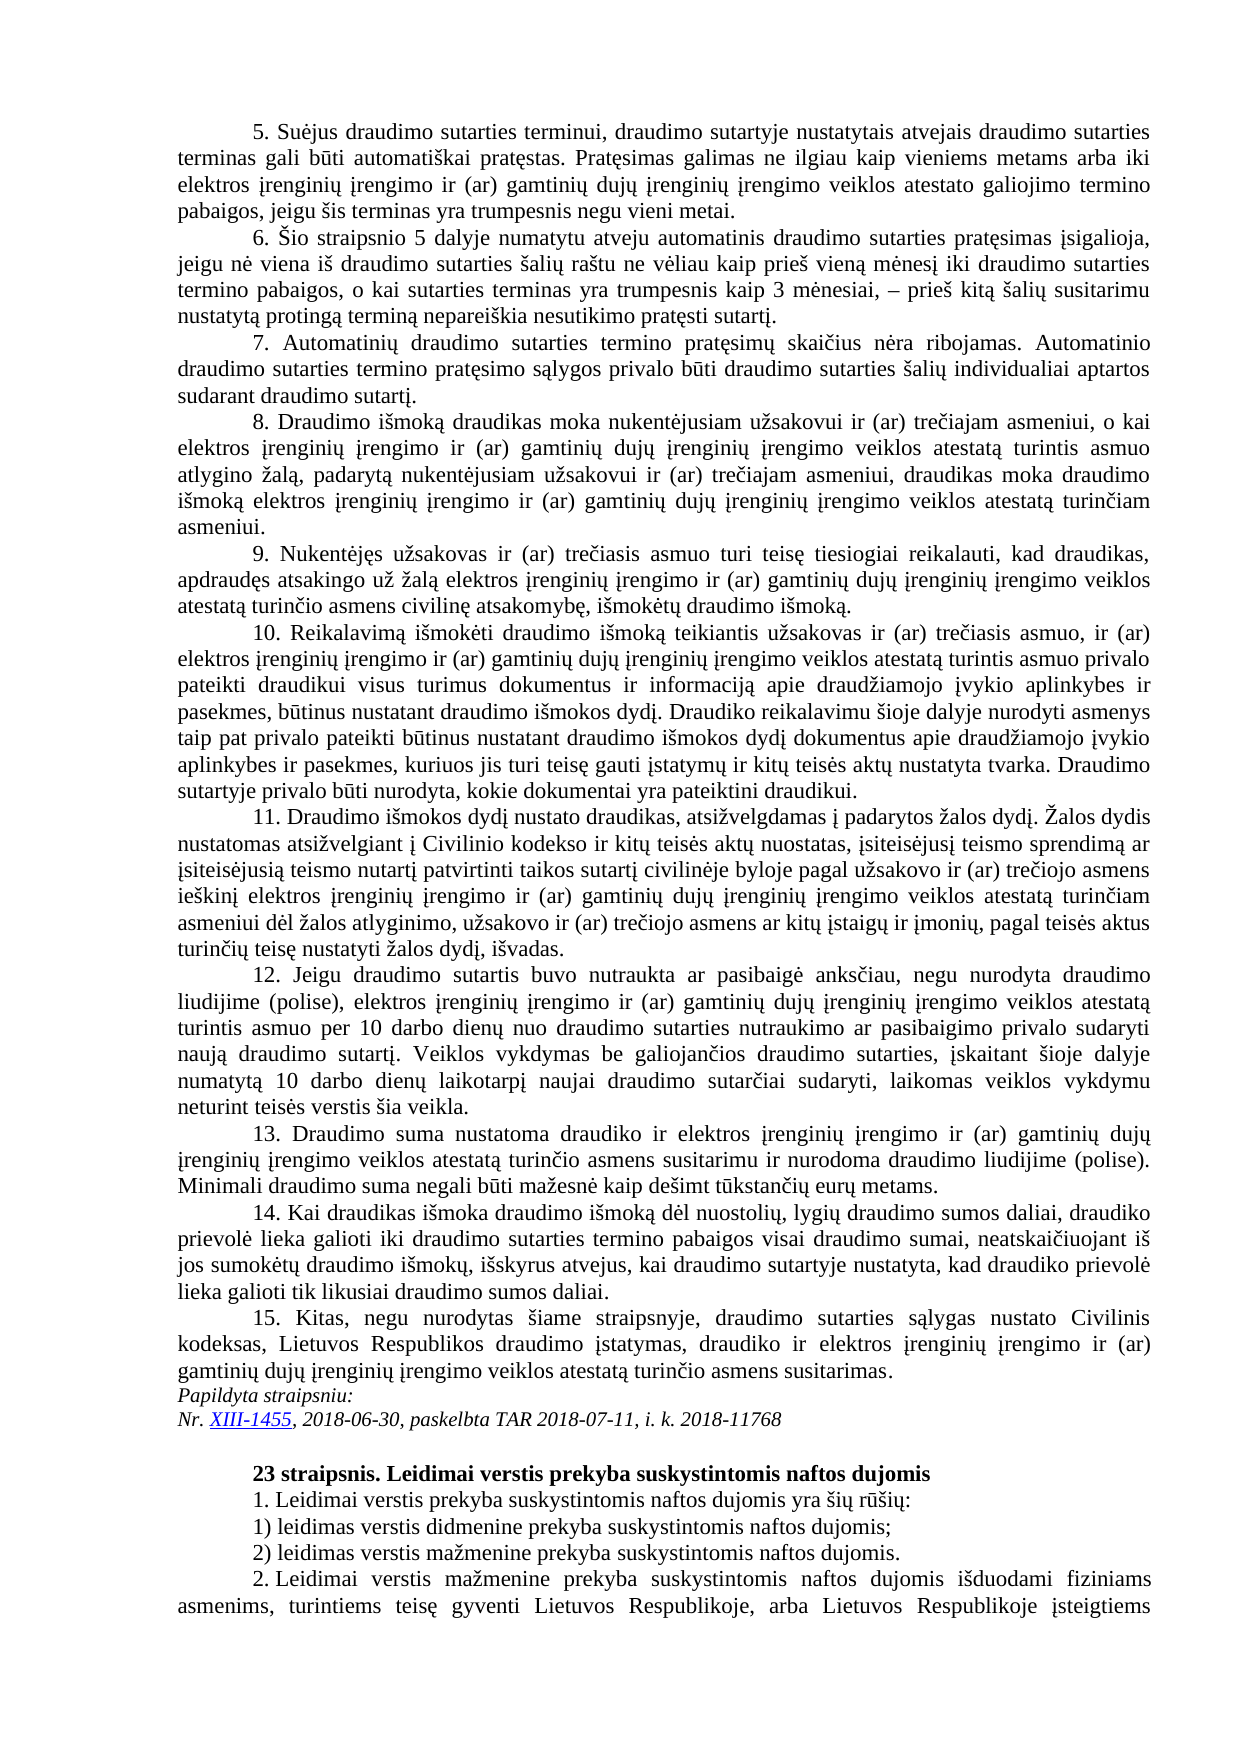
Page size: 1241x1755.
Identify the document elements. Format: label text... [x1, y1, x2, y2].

text 9. Nukentėjęs užsakovas ir (ar) trečiasis asmuo turi teisę tiesiogiai reikalauti, kad draudikas, apdraudęs atsakingo už žalą elektros įrenginių įrengimo ir (ar) gamtinių dujų įrenginių įrengimo veiklos atestatą turinčio asmens civilinę atsakomybę, išmokėtų draudimo išmoką. [177, 540, 1152, 619]
text Nr. XIII-1455, 2018-06-30, paskelbta TAR 2018-07-11, i. k. 2018-11768 [177, 1407, 1152, 1431]
text Papildyta straipsniu: [177, 1383, 1152, 1407]
text 2. Leidimai verstis mažmenine prekyba suskystintomis naftos dujomis išduodami fiziniams asmenims, turintiems teisę gyventi Lietuvos Respublikoje, arba Lietuvos Respublikoje įsteigtiems [177, 1565, 1152, 1618]
text 10. Reikalavimą išmokėti draudimo išmoką teikiantis užsakovas ir (ar) trečiasis asmuo, ir (ar) elektros įrenginių įrengimo ir (ar) gamtinių dujų įrenginių įrengimo veiklos atestatą turintis asmuo privalo pateikti draudikui visus turimus dokumentus ir informaciją apie draudžiamojo įvykio aplinkybes ir pasekmes, būtinus nustatant draudimo išmokos dydį. Draudiko reikalavimu šioje dalyje nurodyti asmenys taip pat privalo pateikti būtinus nustatant draudimo išmokos dydį dokumentus apie draudžiamojo įvykio aplinkybes ir pasekmes, kuriuos jis turi teisę gauti įstatymų ir kitų teisės aktų nustatyta tvarka. Draudimo sutartyje privalo būti nurodyta, kokie dokumentai yra pateiktini draudikui. [177, 619, 1152, 803]
text 1. Leidimai verstis prekyba suskystintomis naftos dujomis yra šių rūšių: [177, 1486, 1152, 1513]
text 1) leidimas verstis didmenine prekyba suskystintomis naftos dujomis; [177, 1513, 1152, 1539]
text 15. Kitas, negu nurodytas šiame straipsnyje, draudimo sutarties sąlygas nustato Civilinis kodeksas, Lietuvos Respublikos draudimo įstatymas, draudiko ir elektros įrenginių įrengimo ir (ar) gamtinių dujų įrenginių įrengimo veiklos atestatą turinčio asmens susitarimas. [177, 1304, 1152, 1383]
text 11. Draudimo išmokos dydį nustato draudikas, atsižvelgdamas į padarytos žalos dydį. Žalos dydis nustatomas atsižvelgiant į Civilinio kodekso ir kitų teisės aktų nuostatas, įsiteisėjusį teismo sprendimą ar įsiteisėjusią teismo nutartį patvirtinti taikos sutartį civilinėje byloje pagal užsakovo ir (ar) trečiojo asmens ieškinį elektros įrenginių įrengimo ir (ar) gamtinių dujų įrenginių įrengimo veiklos atestatą turinčiam asmeniui dėl žalos atlyginimo, užsakovo ir (ar) trečiojo asmens ar kitų įstaigų ir įmonių, pagal teisės aktus turinčių teisę nustatyti žalos dydį, išvadas. [177, 803, 1152, 961]
text 13. Draudimo suma nustatoma draudiko ir elektros įrenginių įrengimo ir (ar) gamtinių dujų įrenginių įrengimo veiklos atestatą turinčio asmens susitarimu ir nurodoma draudimo liudijime (polise). Minimali draudimo suma negali būti mažesnė kaip dešimt tūkstančių eurų metams. [177, 1119, 1152, 1199]
text 8. Draudimo išmoką draudikas moka nukentėjusiam užsakovui ir (ar) trečiajam asmeniui, o kai elektros įrenginių įrengimo ir (ar) gamtinių dujų įrenginių įrengimo veiklos atestatą turintis asmuo atlygino žalą, padarytą nukentėjusiam užsakovui ir (ar) trečiajam asmeniui, draudikas moka draudimo išmoką elektros įrenginių įrengimo ir (ar) gamtinių dujų įrenginių įrengimo veiklos atestatą turinčiam asmeniui. [177, 408, 1152, 540]
text 12. Jeigu draudimo sutartis buvo nutraukta ar pasibaigė anksčiau, negu nurodyta draudimo liudijime (polise), elektros įrenginių įrengimo ir (ar) gamtinių dujų įrenginių įrengimo veiklos atestatą turintis asmuo per 10 darbo dienų nuo draudimo sutarties nutraukimo ar pasibaigimo privalo sudaryti naują draudimo sutartį. Veiklos vykdymas be galiojančios draudimo sutarties, įskaitant šioje dalyje numatytą 10 darbo dienų laikotarpį naujai draudimo sutarčiai sudaryti, laikomas veiklos vykdymu neturint teisės verstis šia veikla. [177, 961, 1152, 1119]
text 7. Automatinių draudimo sutarties termino pratęsimų skaičius nėra ribojamas. Automatinio draudimo sutarties termino pratęsimo sąlygos privalo būti draudimo sutarties šalių individualiai aptartos sudarant draudimo sutartį. [177, 329, 1152, 408]
text 6. Šio straipsnio 5 dalyje numatytu atveju automatinis draudimo sutarties pratęsimas įsigalioja, jeigu nė viena iš draudimo sutarties šalių raštu ne vėliau kaip prieš vieną mėnesį iki draudimo sutarties termino pabaigos, o kai sutarties terminas yra trumpesnis kaip 3 mėnesiai, – prieš kitą šalių susitarimu nustatytą protingą terminą nepareiškia nesutikimo pratęsti sutartį. [177, 223, 1152, 329]
text 14. Kai draudikas išmoka draudimo išmoką dėl nuostolių, lygių draudimo sumos daliai, draudiko prievolė lieka galioti iki draudimo sutarties termino pabaigos visai draudimo sumai, neatskaičiuojant iš jos sumokėtų draudimo išmokų, išskyrus atvejus, kai draudimo sutartyje nustatyta, kad draudiko prievolė lieka galioti tik likusiai draudimo sumos daliai. [177, 1199, 1152, 1304]
text 2) leidimas verstis mažmenine prekyba suskystintomis naftos dujomis. [177, 1539, 1152, 1565]
text 5. Suėjus draudimo sutarties terminui, draudimo sutartyje nustatytais atvejais draudimo sutarties terminas gali būti automatiškai pratęstas. Pratęsimas galimas ne ilgiau kaip vieniems metams arba iki elektros įrenginių įrengimo ir (ar) gamtinių dujų įrenginių įrengimo veiklos atestato galiojimo termino pabaigos, jeigu šis terminas yra trumpesnis negu vieni metai. [177, 118, 1152, 223]
text 23 straipsnis. Leidimai verstis prekyba suskystintomis naftos dujomis [177, 1460, 1152, 1486]
